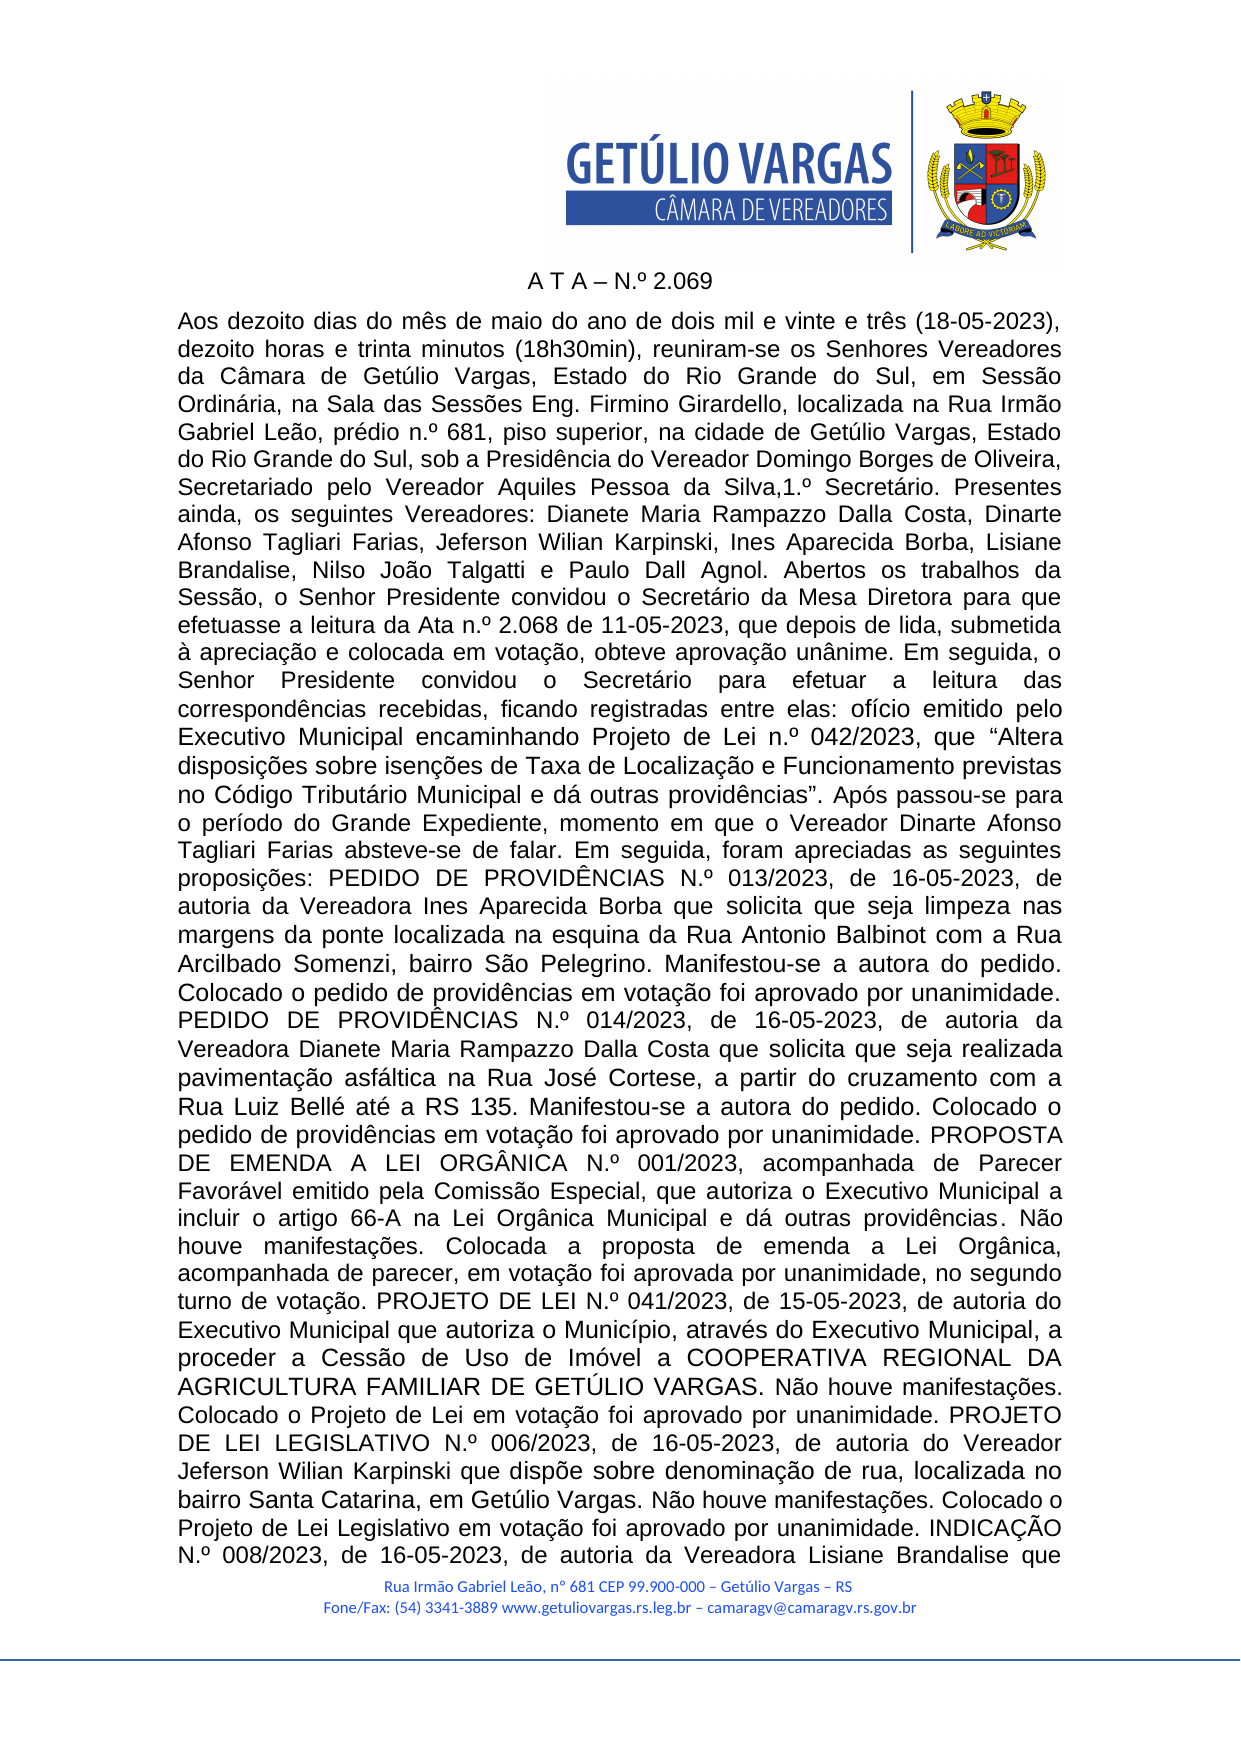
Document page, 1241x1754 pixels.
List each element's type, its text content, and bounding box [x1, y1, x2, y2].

text A T A – N.º 2.069 [177, 261, 1063, 294]
text Aos dezoito dias do mês de maio do ano de dois mil e vinte e três (18-05-2023), dezoito horas e trinta minutos (18h30min), reuniram-se os Senhores Vereadores da Câmara de Getúlio Vargas, Estado do Rio Grande do Sul, em Sessão Ordinária, na Sala das Sessões Eng. Firmino Girardello, localizada na Rua Irmão Gabriel Leão, prédio n.º 681, piso superior, na cidade de Getúlio Vargas, Estado do Rio Grande do Sul, sob a Presidência do Vereador Domingo Borges de Oliveira, Secretariado pelo Vereador Aquiles Pessoa da Silva,1.º Secretário. Presentes ainda, os seguintes Vereadores: Dianete Maria Rampazzo Dalla Costa, Dinarte Afonso Tagliari Farias, Jeferson Wilian Karpinski, Ines Aparecida Borba, Lisiane Brandalise, Nilso João Talgatti e Paulo Dall Agnol. Abertos os trabalhos da Sessão, o Senhor Presidente convidou o Secretário da Mesa Diretora para que efetuasse a leitura da Ata n.º 2.068 de 11-05-2023, que depois de lida, submetida à apreciação e colocada em votação, obteve aprovação unânime. Em seguida, o Senhor Presidente convidou o Secretário para efetuar a leitura das correspondências recebidas, ficando registradas entre elas: ofício emitido pelo Executivo Municipal encaminhando Projeto de Lei n.º 042/2023, que “Altera disposições sobre isenções de Taxa de Localização e Funcionamento previstas no Código Tributário Municipal e dá outras providências”. Após passou-se para o período do Grande Expediente, momento em que o Vereador Dinarte Afonso Tagliari Farias absteve-se de falar. Em seguida, foram apreciadas as seguintes proposições: PEDIDO DE PROVIDÊNCIAS N.º 013/2023, de 16-05-2023, de autoria da Vereadora Ines Aparecida Borba que solicita que seja limpeza nas margens da ponte localizada na esquina da Rua Antonio Balbinot com a Rua Arcilbado Somenzi, bairro São Pelegrino. Manifestou-se a autora do pedido. Colocado o pedido de providências em votação foi aprovado por unanimidade. PEDIDO DE PROVIDÊNCIAS N.º 014/2023, de 16-05-2023, de autoria da Vereadora Dianete Maria Rampazzo Dalla Costa que solicita que seja realizada pavimentação asfáltica na Rua José Cortese, a partir do cruzamento com a Rua Luiz Bellé até a RS 135. Manifestou-se a autora do pedido. Colocado o pedido de providências em votação foi aprovado por unanimidade. PROPOSTA DE EMENDA A LEI ORGÂNICA N.º 001/2023, acompanhada de Parecer Favorável emitido pela Comissão Especial, que autoriza o Executivo Municipal a incluir o artigo 66-A na Lei Orgânica Municipal e dá outras providências. Não houve manifestações. Colocada a proposta de emenda a Lei Orgânica, acompanhada de parecer, em votação foi aprovada por unanimidade, no segundo turno de votação. PROJETO DE LEI N.º 041/2023, de 15-05-2023, de autoria do Executivo Municipal que autoriza o Município, através do Executivo Municipal, a proceder a Cessão de Uso de Imóvel a COOPERATIVA REGIONAL DA AGRICULTURA FAMILIAR DE GETÚLIO VARGAS. Não houve manifestações. Colocado o Projeto de Lei em votação foi aprovado por unanimidade. PROJETO DE LEI LEGISLATIVO N.º 006/2023, de 16-05-2023, de autoria do Vereador Jeferson Wilian Karpinski que dispõe sobre denominação de rua, localizada no bairro Santa Catarina, em Getúlio Vargas. Não houve manifestações. Colocado o Projeto de Lei Legislativo em votação foi aprovado por unanimidade. INDICAÇÃO N.º 008/2023, de 16-05-2023, de autoria da Vereadora Lisiane Brandalise que [177, 307, 1063, 1569]
